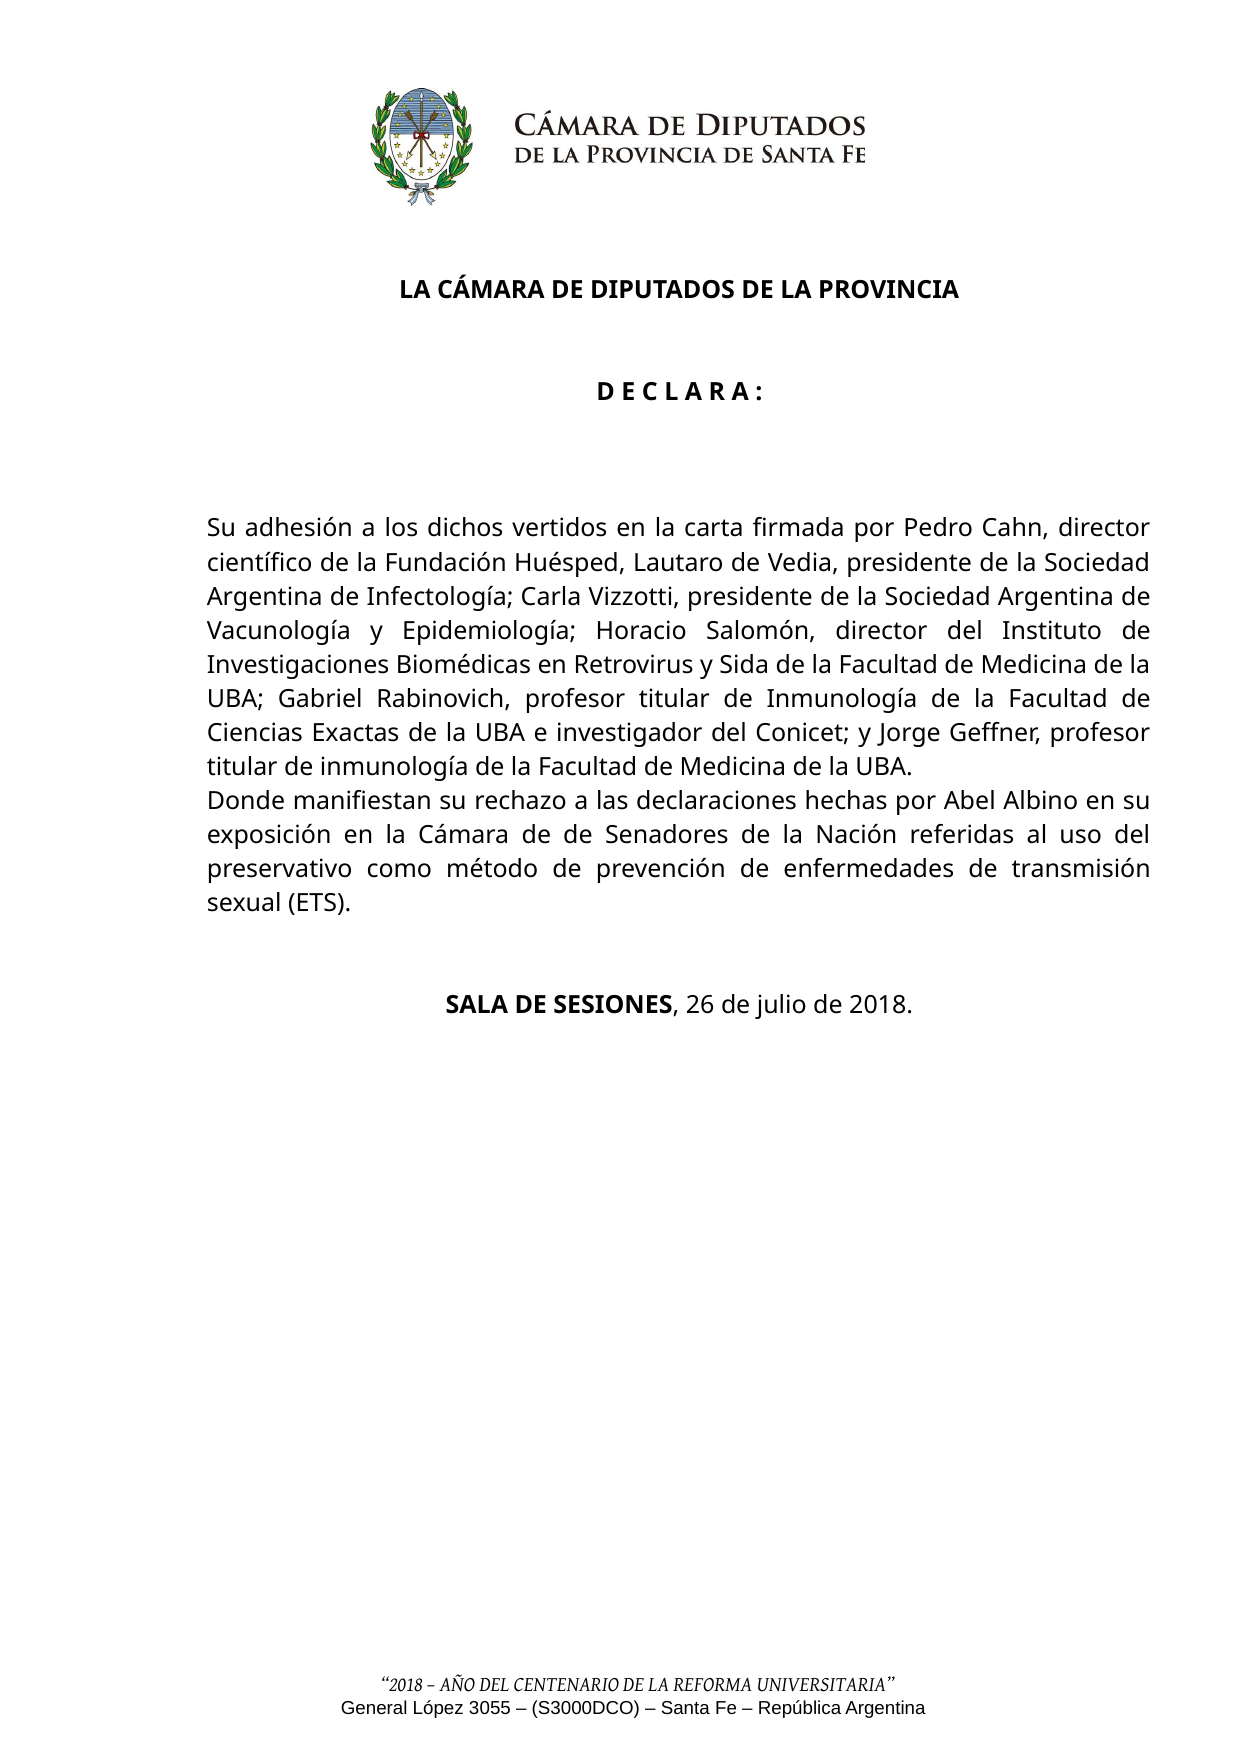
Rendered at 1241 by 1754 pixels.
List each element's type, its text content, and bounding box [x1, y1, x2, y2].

text LA CÁMARA DE DIPUTADOS DE LA PROVINCIA [207, 272, 1152, 306]
text SALA DE SESIONES, 26 de julio de 2018. [207, 987, 1152, 1021]
picture [370, 88, 866, 210]
text Donde manifiestan su rechazo a las declaraciones hechas por Abel Albino en su exposición en la Cámara de de Senadores de la Nación referidas al uso del preservativo como método de prevención de enfermedades de transmisión sexual (ETS). [207, 783, 1152, 919]
text D E C L A R A : [207, 374, 1152, 408]
text Su adhesión a los dichos vertidos en la carta firmada por Pedro Cahn, director científico de la Fundación Huésped, Lautaro de Vedia, presidente de la Sociedad Argentina de Infectología; Carla Vizzotti, presidente de la Sociedad Argentina de Vacunología y Epidemiología; Horacio Salomón, director del Instituto de Investigaciones Biomédicas en Retrovirus y Sida de la Facultad de Medicina de la UBA; Gabriel Rabinovich, profesor titular de Inmunología de la Facultad de Ciencias Exactas de la UBA e investigador del Conicet; y Jorge Geffner, profesor titular de inmunología de la Facultad de Medicina de la UBA. [207, 510, 1152, 783]
